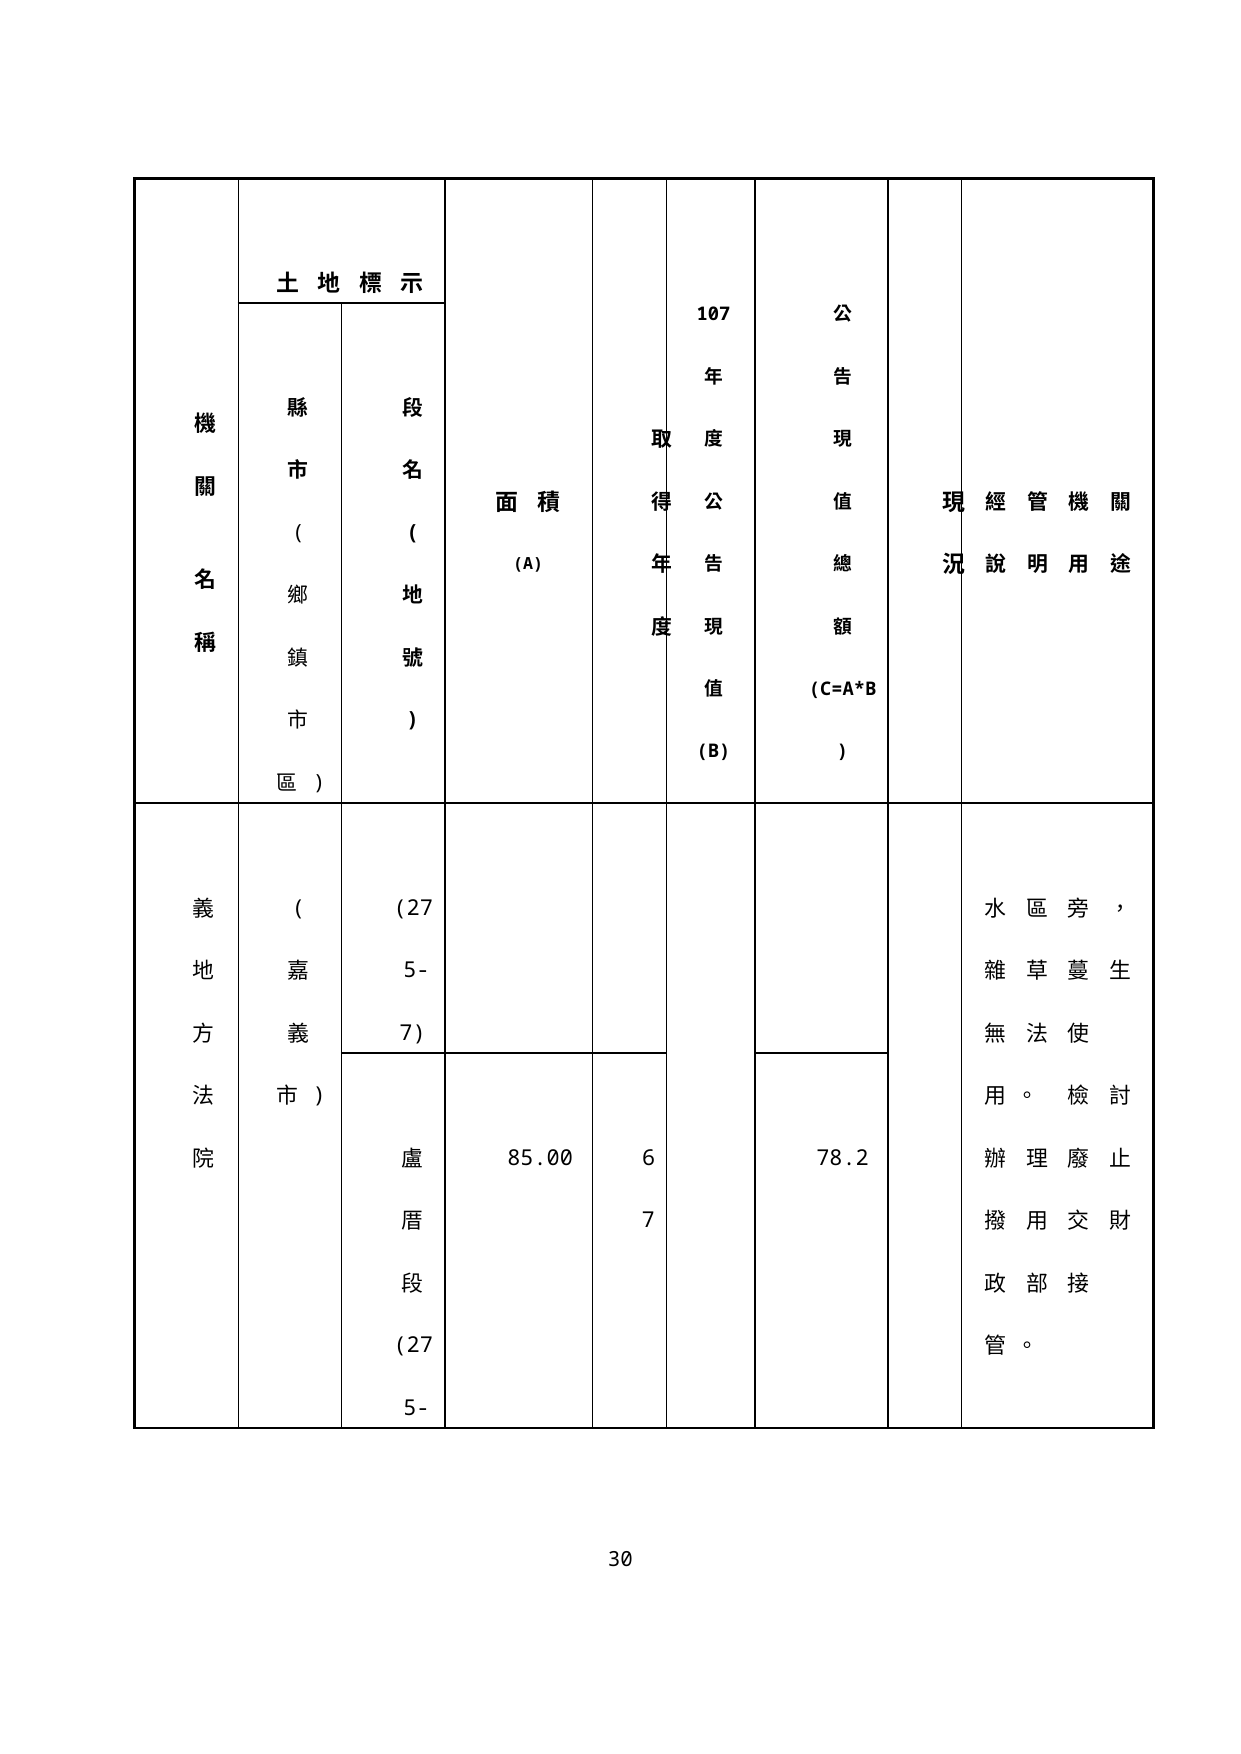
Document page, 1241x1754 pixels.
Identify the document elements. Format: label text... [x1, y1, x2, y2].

table_cell 85.00 [446, 1054, 592, 1427]
table_cell 水區旁，雜草蔓生無法使用。檢討辦理廢止撥用交財政部接管。 [962, 804, 1152, 1427]
table_cell 67 [593, 1054, 666, 1427]
table_cell (275-7) [342, 804, 444, 1052]
table_cell [667, 804, 754, 1427]
table_cell 縣市 (鄉鎮市區) [239, 304, 341, 802]
table_cell 78.2 [756, 1054, 887, 1427]
table_header 面積 (A) [446, 180, 592, 802]
table_cell [756, 804, 887, 1052]
table_cell 盧厝段(275- [342, 1054, 444, 1427]
table_cell 義地方法院 [136, 804, 238, 1427]
table_header 107年度公告現值(B) [667, 180, 754, 802]
table_header 現況 [889, 180, 961, 802]
table_cell (嘉義市) [239, 804, 341, 1427]
table_header 機關 名稱 [136, 180, 238, 802]
table_cell 樹林 [889, 804, 961, 1427]
table_cell 段名 (地號) [342, 304, 444, 802]
table_header 取得年度 [593, 180, 666, 802]
table_header 土地標示 [239, 180, 444, 302]
table_cell [446, 804, 592, 1052]
table_cell [593, 804, 666, 1052]
table_header 經管機關 說明用途 [962, 180, 1152, 802]
table_header 公告現值總額(C=A*B) [756, 180, 887, 802]
